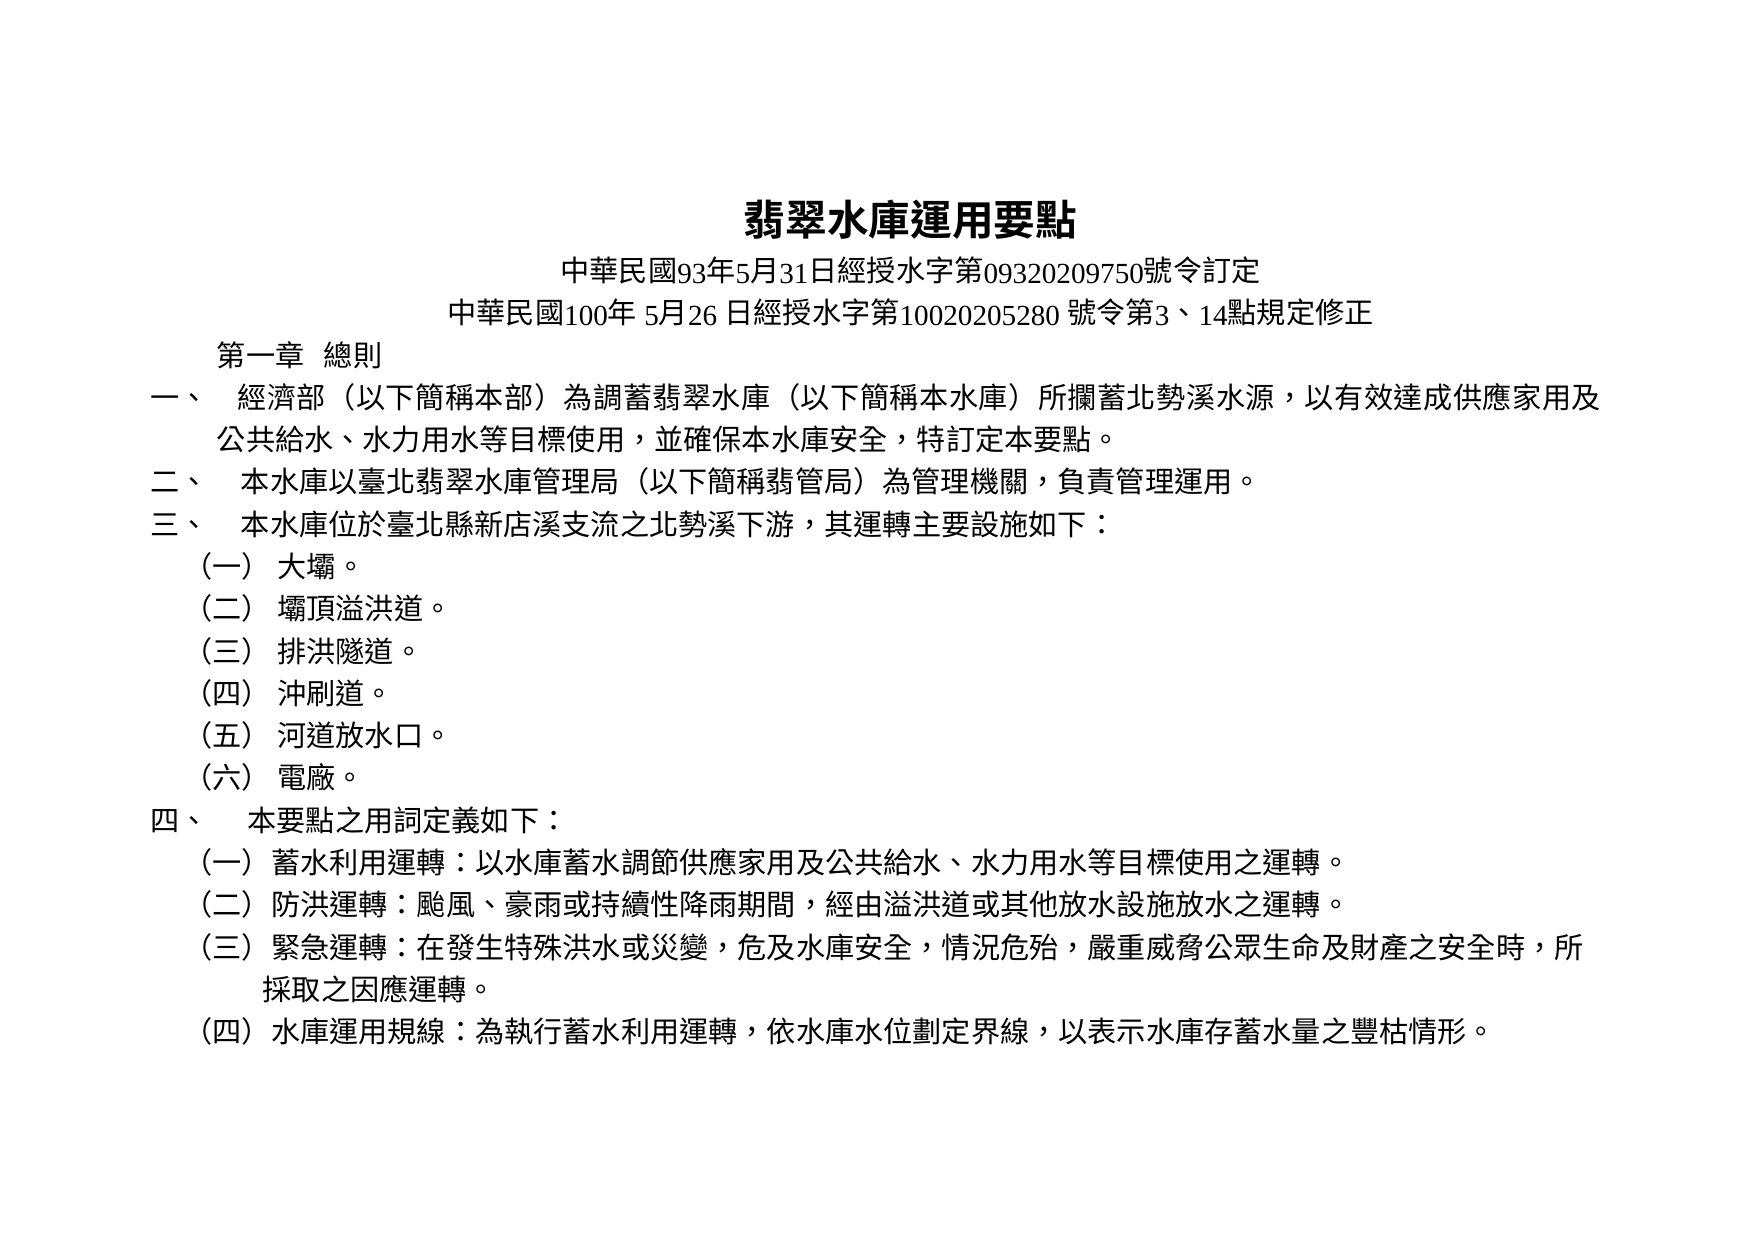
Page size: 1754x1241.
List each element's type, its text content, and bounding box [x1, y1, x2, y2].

text （四）水庫運用規線：為執行蓄水利用運轉，依水庫水位劃定界線，以表示水庫存蓄水量之豐枯情形。 [183, 1009, 1604, 1051]
text （一）蓄水利用運轉：以水庫蓄水調節供應家用及公共給水、水力用水等目標使用之運轉。 [183, 839, 1604, 882]
text （二）防洪運轉：颱風、豪雨或持續性降雨期間，經由溢洪道或其他放水設施放水之運轉。 [183, 882, 1604, 924]
text （六） 電廠。 [183, 755, 1604, 797]
text （四） 沖刷道。 [183, 670, 1604, 713]
text （五） 河道放水口。 [183, 713, 1604, 755]
text 四、 本要點之用詞定義如下： [150, 797, 1604, 839]
text 翡翠水庫運用要點 [217, 187, 1604, 247]
text （一） 大壩。 [183, 543, 1604, 586]
text （三）緊急運轉：在發生特殊洪水或災變，危及水庫安全，情況危殆，嚴重威脅公眾生命及財產之安全時，所採取之因應運轉。 [183, 924, 1604, 1009]
text 中華民國100年 5月26 日經授水字第10020205280 號令第3、14點規定修正 [217, 290, 1604, 332]
text 三、 本水庫位於臺北縣新店溪支流之北勢溪下游，其運轉主要設施如下： [150, 501, 1604, 543]
text 一、 經濟部（以下簡稱本部）為調蓄翡翠水庫（以下簡稱本水庫）所攔蓄北勢溪水源，以有效達成供應家用及公共給水、水力用水等目標使用，並確保本水庫安全，特訂定本要點。 [150, 374, 1604, 459]
text （二） 壩頂溢洪道。 [183, 586, 1604, 628]
text 二、 本水庫以臺北翡翠水庫管理局（以下簡稱翡管局）為管理機關，負責管理運用。 [150, 459, 1604, 501]
text （三） 排洪隧道。 [183, 628, 1604, 670]
text 中華民國93年5月31日經授水字第09320209750號令訂定 [217, 247, 1604, 290]
text 第一章 總則 [217, 332, 1604, 374]
